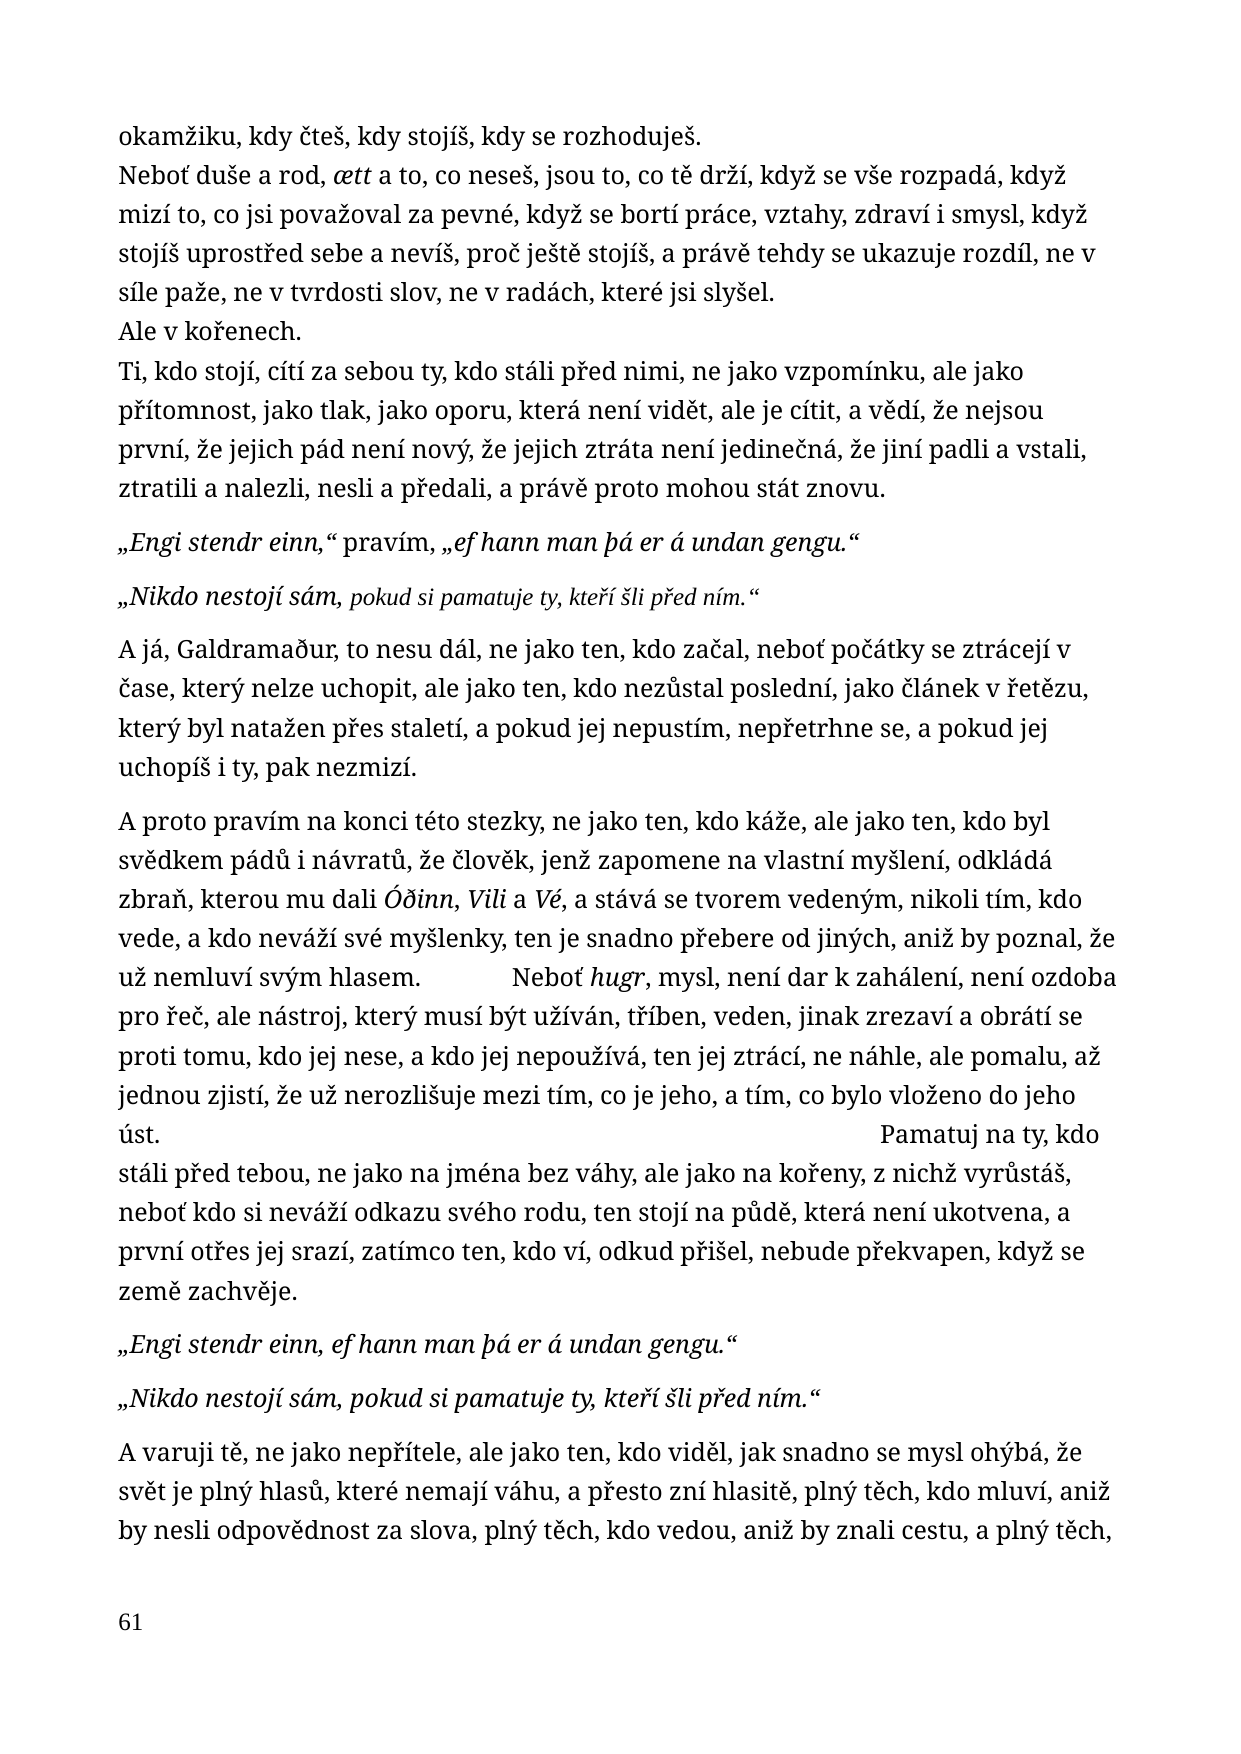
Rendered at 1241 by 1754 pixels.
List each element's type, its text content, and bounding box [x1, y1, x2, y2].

text A já, Galdramaður, to nesu dál, ne jako ten, kdo začal, neboť počátky se ztrácejí v čase, který nelze uchopit, ale jako ten, kdo nezůstal poslední, jako článek v řetězu, který byl natažen přes staletí, a pokud jej nepustím, nepřetrhne se, a pokud jej uchopíš i ty, pak nezmizí. [118, 632, 1122, 783]
text A proto pravím na konci této stezky, ne jako ten, kdo káže, ale jako ten, kdo byl svědkem pádů i návratů, že člověk, jenž zapomene na vlastní myšlení, odkládá zbraň, kterou mu dali Óðinn, Vili a Vé, a stává se tvorem vedeným, nikoli tím, kdo vede, a kdo neváží své myšlenky, ten je snadno přebere od jiných, aniž by poznal, že už nemluví svým hlasem. Neboť hugr, mysl, není dar k zahálení, není ozdoba pro řeč, ale nástroj, který musí být užíván, tříben, veden, jinak zrezaví a obrátí se proti tomu, kdo jej nese, a kdo jej nepoužívá, ten jej ztrácí, ne náhle, ale pomalu, až jednou zjistí, že už nerozlišuje mezi tím, co je jeho, a tím, co bylo vloženo do jeho úst. Pamatuj na ty, kdo stáli před tebou, ne jako na jména bez váhy, ale jako na kořeny, z nichž vyrůstáš, neboť kdo si neváží odkazu svého rodu, ten stojí na půdě, která není ukotvena, a první otřes jej srazí, zatímco ten, kdo ví, odkud přišel, nebude překvapen, když se země zachvěje. [118, 803, 1122, 1307]
text A varuji tě, ne jako nepřítele, ale jako ten, kdo viděl, jak snadno se mysl ohýbá, že svět je plný hlasů, které nemají váhu, a přesto zní hlasitě, plný těch, kdo mluví, aniž by nesli odpovědnost za slova, plný těch, kdo vedou, aniž by znali cestu, a plný těch, [118, 1434, 1122, 1547]
text „Nikdo nestojí sám, pokud si pamatuje ty, kteří šli před ním.“ [118, 1381, 1122, 1415]
text „Engi stendr einn,“ pravím, „ef hann man þá er á undan gengu.“ [118, 524, 1122, 558]
text „Engi stendr einn, ef hann man þá er á undan gengu.“ [118, 1327, 1122, 1361]
text „Nikdo nestojí sám, pokud si pamatuje ty, kteří šli před ním.“ [118, 578, 1122, 612]
text okamžiku, kdy čteš, kdy stojíš, kdy se rozhoduješ. Neboť duše a rod, ætt a to, co neseš, jsou to, co tě drží, když se vše rozpadá, když mizí to, co jsi považoval za pevné, když se bortí práce, vztahy, zdraví i smysl, když stojíš uprostřed sebe a nevíš, proč ještě stojíš, a právě tehdy se ukazuje rozdíl, ne v síle paže, ne v tvrdosti slov, ne v radách, které jsi slyšel. Ale v kořenech. Ti, kdo stojí, cítí za sebou ty, kdo stáli před nimi, ne jako vzpomínku, ale jako přítomnost, jako tlak, jako oporu, která není vidět, ale je cítit, a vědí, že nejsou první, že jejich pád není nový, že jejich ztráta není jedinečná, že jiní padli a vstali, ztratili a nalezli, nesli a předali, a právě proto mohou stát znovu. [118, 118, 1122, 505]
